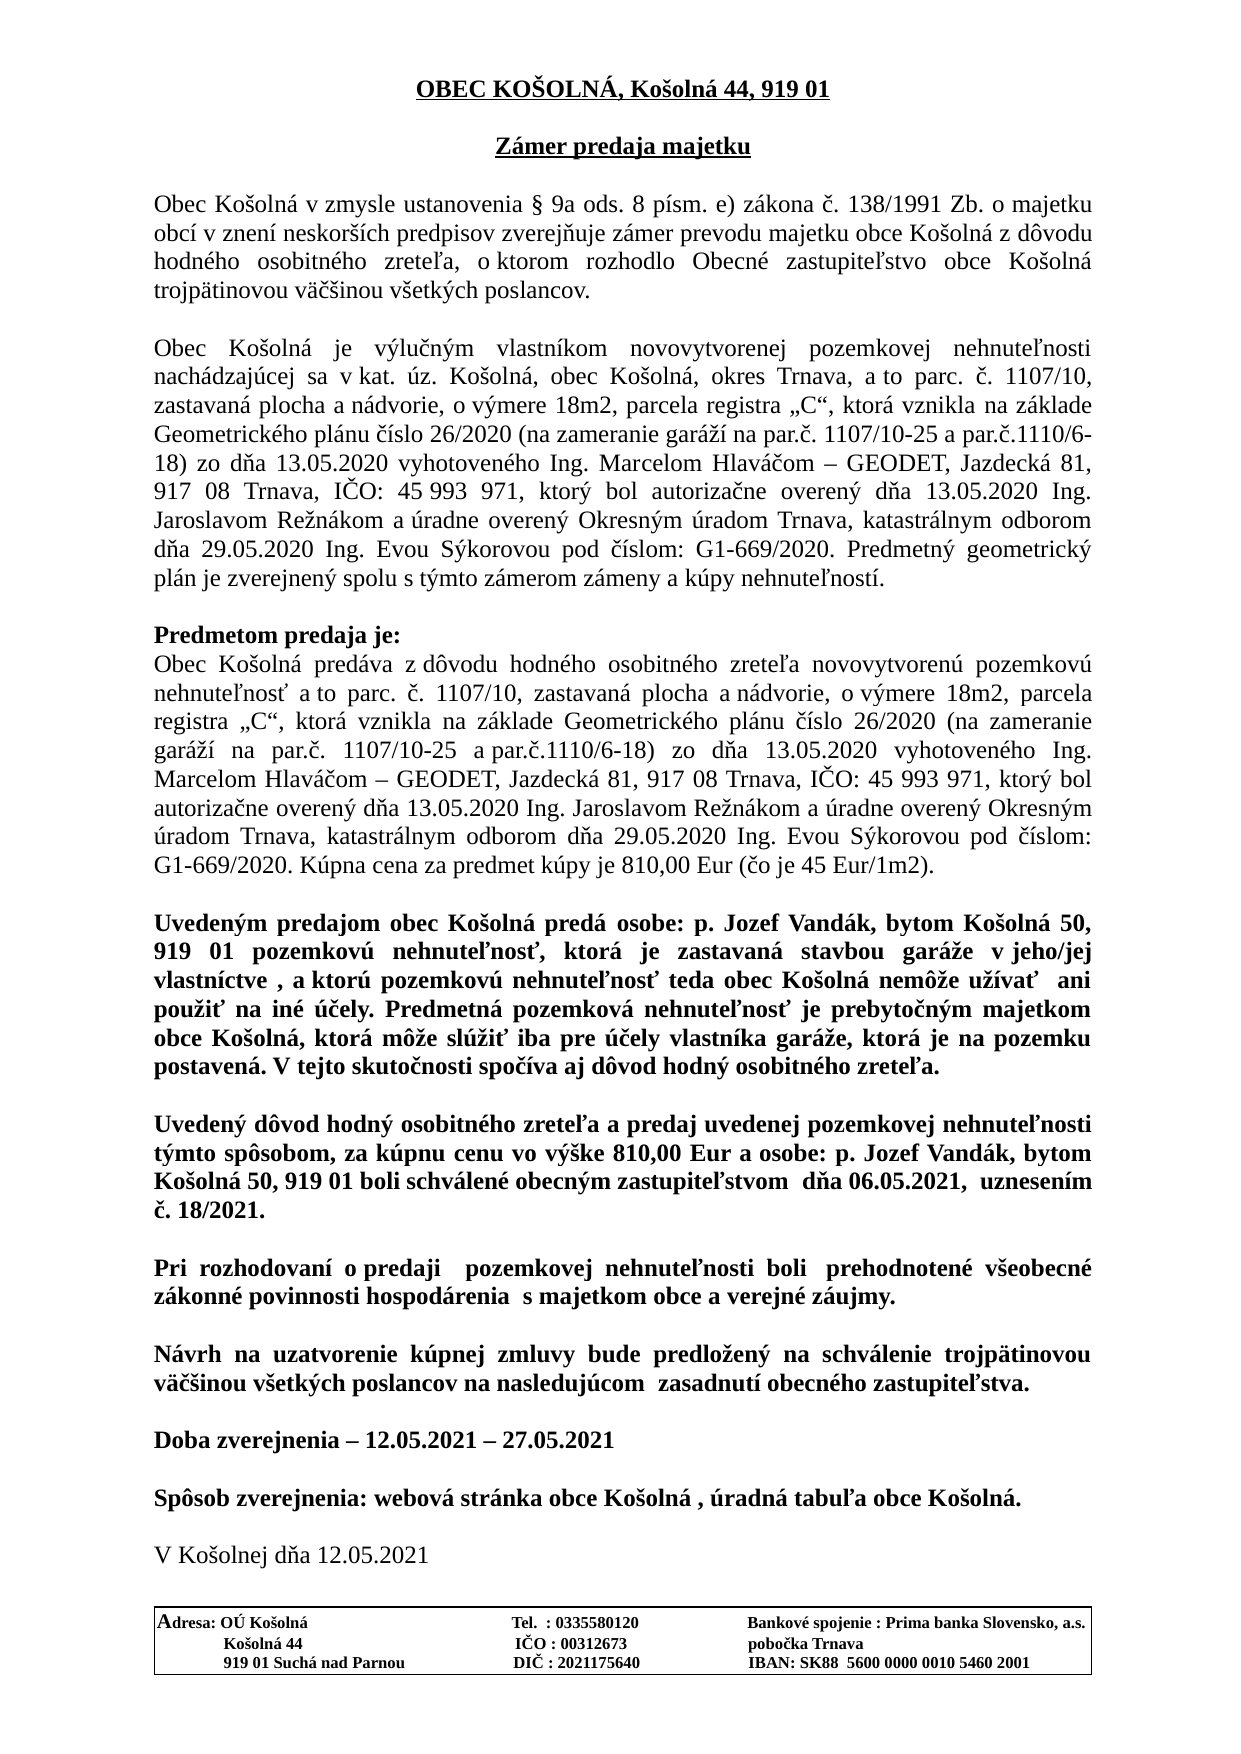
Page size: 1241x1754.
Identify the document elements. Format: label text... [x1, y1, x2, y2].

text Predmetom predaja je: [153, 620, 1092, 649]
text Doba zverejnenia – 12.05.2021 – 27.05.2021 [153, 1425, 1092, 1454]
text Uvedeným predajom obec Košolná predá osobe: p. Jozef Vandák, bytom Košolná 50, 919 01 pozemkovú nehnuteľnosť, ktorá je zastavaná stavbou garáže v jeho/jej vlastníctve , a ktorú pozemkovú nehnuteľnosť teda obec Košolná nemôže užívať ani použiť na iné účely. Predmetná pozemková nehnuteľnosť je prebytočným majetkom obce Košolná, ktorá môže slúžiť iba pre účely vlastníka garáže, ktorá je na pozemku postavená. V tejto skutočnosti spočíva aj dôvod hodný osobitného zreteľa. [153, 879, 1092, 1080]
text Spôsob zverejnenia: webová stránka obce Košolná , úradná tabuľa obce Košolná. [153, 1483, 1092, 1511]
text Návrh na uzatvorenie kúpnej zmluvy bude predložený na schválenie trojpätinovou väčšinou všetkých poslancov na nasledujúcom zasadnutí obecného zastupiteľstva. [153, 1339, 1092, 1396]
text Obec Košolná v zmysle ustanovenia § 9a ods. 8 písm. e) zákona č. 138/1991 Zb. o majetku obcí v znení neskorších predpisov zverejňuje zámer prevodu majetku obce Košolná z dôvodu hodného osobitného zreteľa, o ktorom rozhodlo Obecné zastupiteľstvo obce Košolná trojpätinovou väčšinou všetkých poslancov. [153, 189, 1092, 304]
text Uvedený dôvod hodný osobitného zreteľa a predaj uvedenej pozemkovej nehnuteľnosti týmto spôsobom, za kúpnu cenu vo výške 810,00 Eur a osobe: p. Jozef Vandák, bytom Košolná 50, 919 01 boli schválené obecným zastupiteľstvom dňa 06.05.2021, uznesením č. 18/2021. [153, 1109, 1092, 1224]
text V Košolnej dňa 12.05.2021 [153, 1540, 1092, 1569]
text Obec Košolná predáva z dôvodu hodného osobitného zreteľa novovytvorenú pozemkovú nehnuteľnosť a to parc. č. 1107/10, zastavaná plocha a nádvorie, o výmere 18m2, parcela registra „C“, ktorá vznikla na základe Geometrického plánu číslo 26/2020 (na zameranie garáží na par.č. 1107/10-25 a par.č.1110/6-18) zo dňa 13.05.2020 vyhotoveného Ing. Marcelom Hlaváčom – GEODET, Jazdecká 81, 917 08 Trnava, IČO: 45 993 971, ktorý bol autorizačne overený dňa 13.05.2020 Ing. Jaroslavom Režnákom a úradne overený Okresným úradom Trnava, katastrálnym odborom dňa 29.05.2020 Ing. Evou Sýkorovou pod číslom: G1-669/2020. Kúpna cena za predmet kúpy je 810,00 Eur (čo je 45 Eur/1m2). [153, 649, 1092, 879]
text Pri rozhodovaní o predaji pozemkovej nehnuteľnosti boli prehodnotené všeobecné zákonné povinnosti hospodárenia s majetkom obce a verejné záujmy. [153, 1253, 1092, 1310]
text Obec Košolná je výlučným vlastníkom novovytvorenej pozemkovej nehnuteľnosti nachádzajúcej sa v kat. úz. Košolná, obec Košolná, okres Trnava, a to parc. č. 1107/10, zastavaná plocha a nádvorie, o výmere 18m2, parcela registra „C“, ktorá vznikla na základe Geometrického plánu číslo 26/2020 (na zameranie garáží na par.č. 1107/10-25 a par.č.1110/6-18) zo dňa 13.05.2020 vyhotoveného Ing. Marcelom Hlaváčom – GEODET, Jazdecká 81, 917 08 Trnava, IČO: 45 993 971, ktorý bol autorizačne overený dňa 13.05.2020 Ing. Jaroslavom Režnákom a úradne overený Okresným úradom Trnava, katastrálnym odborom dňa 29.05.2020 Ing. Evou Sýkorovou pod číslom: G1-669/2020. Predmetný geometrický plán je zverejnený spolu s týmto zámerom zámeny a kúpy nehnuteľností. [153, 333, 1092, 591]
